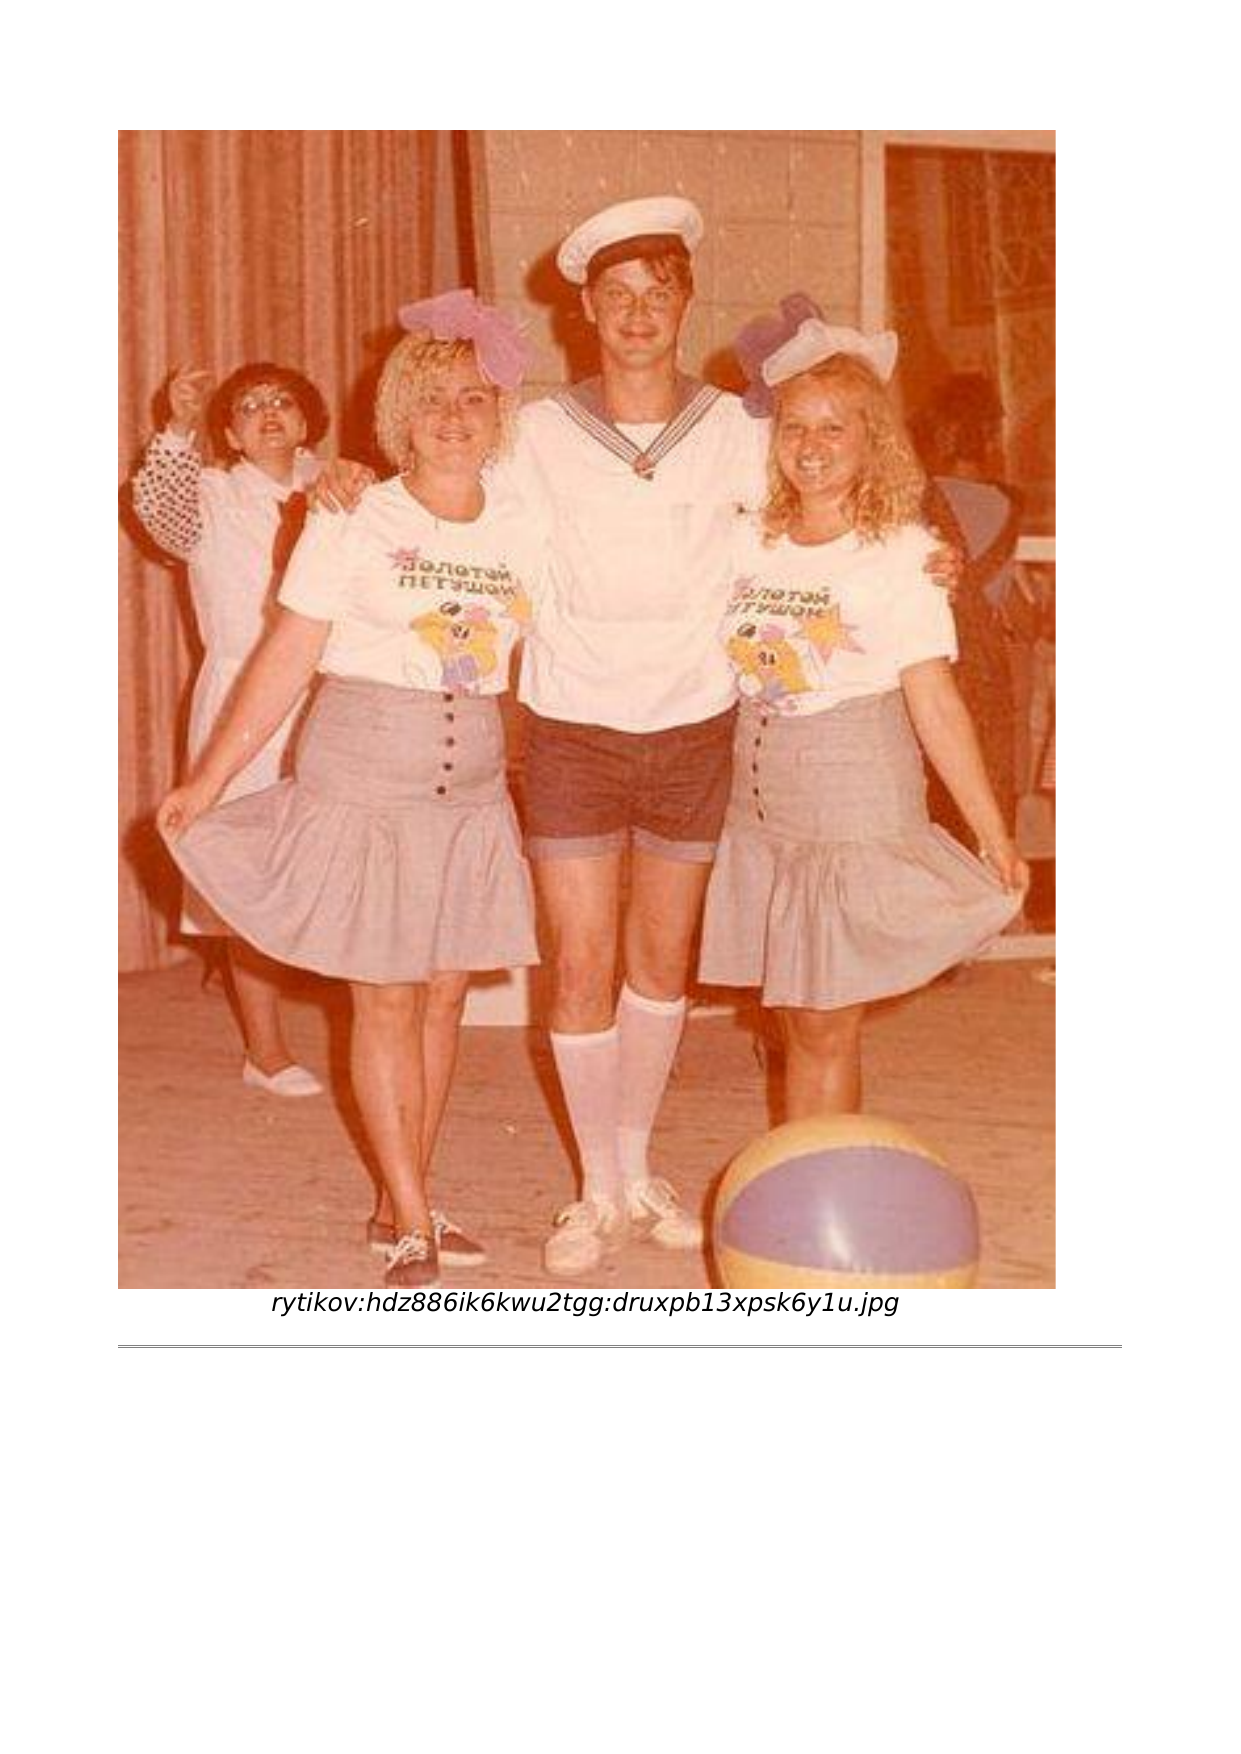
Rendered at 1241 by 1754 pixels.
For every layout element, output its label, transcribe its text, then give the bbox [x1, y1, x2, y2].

text rytikov:hdz886ik6kwu2tgg:druxpb13xpsk6y1u.jpg [118, 1289, 1056, 1318]
picture [118, 130, 1056, 1289]
